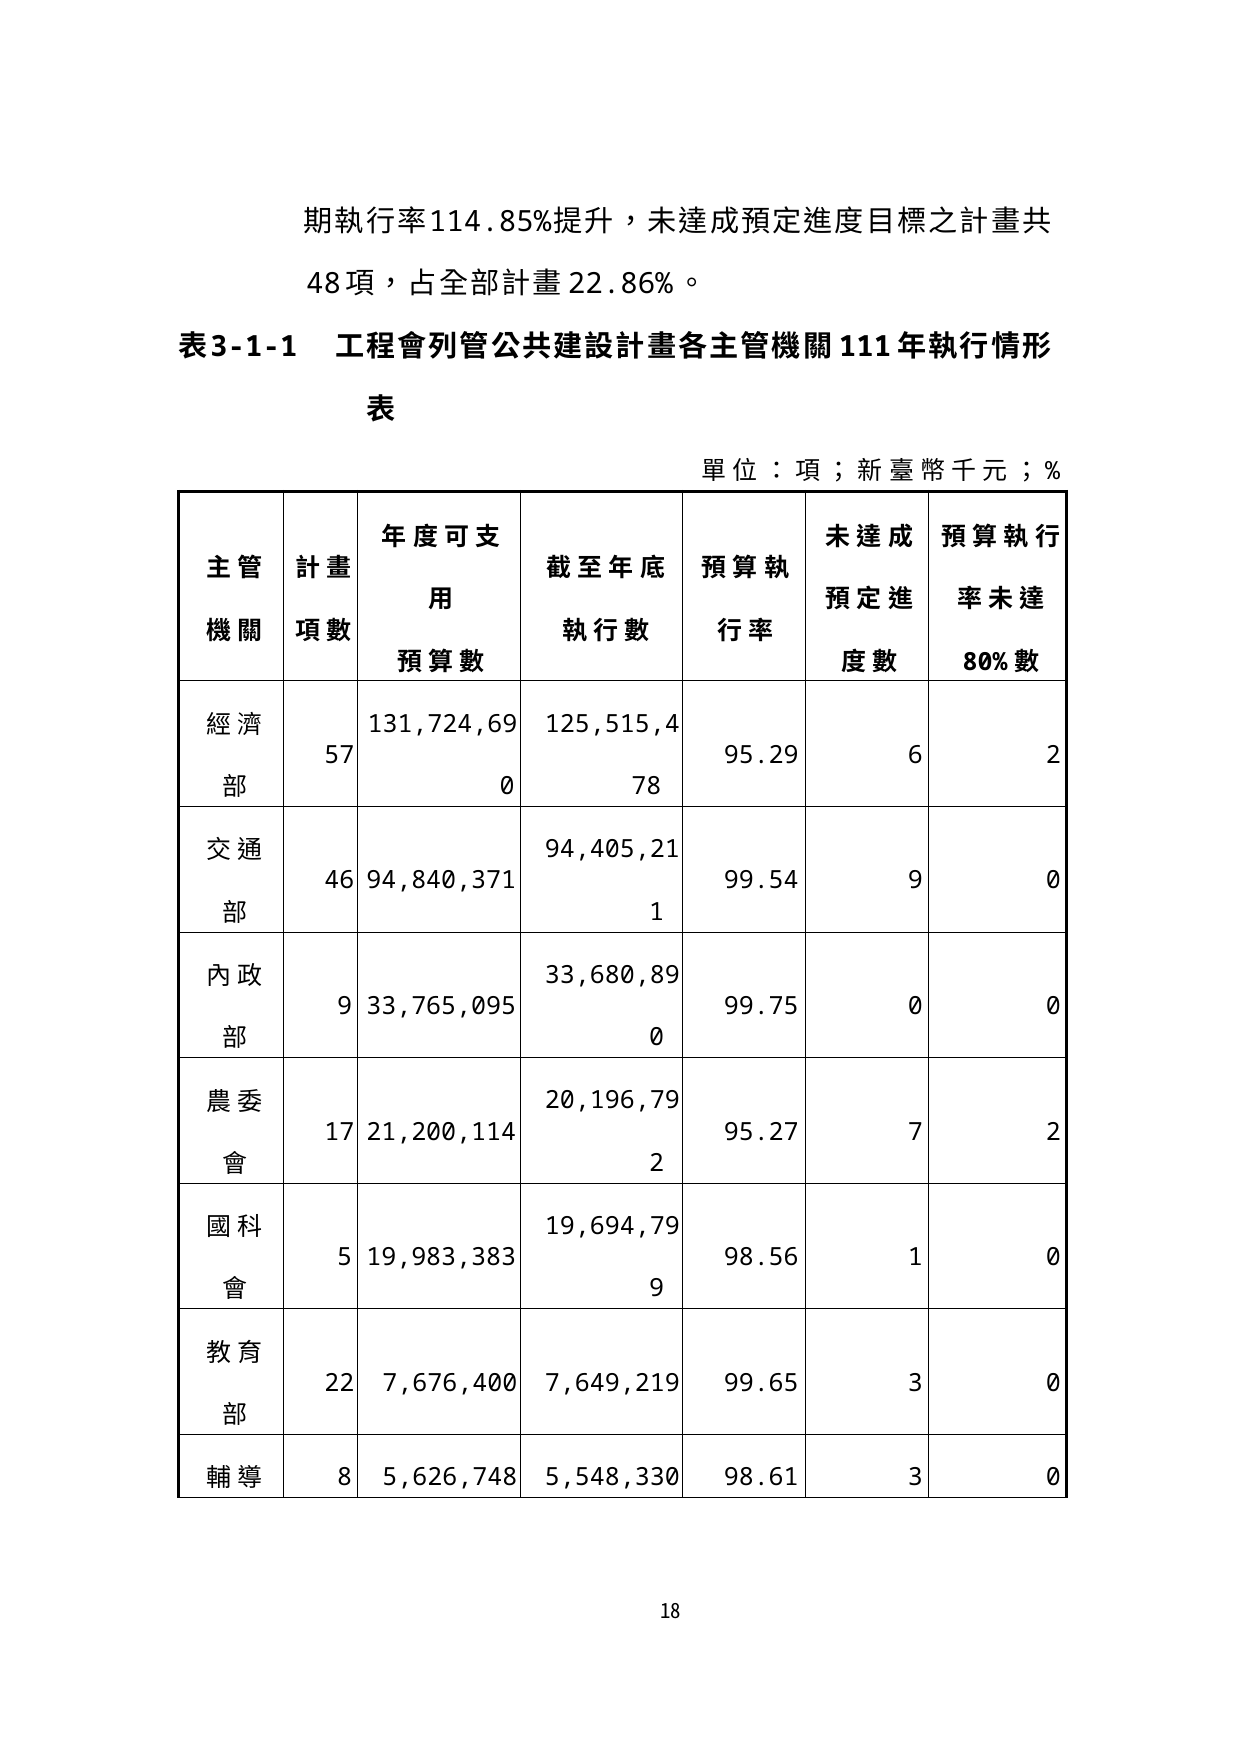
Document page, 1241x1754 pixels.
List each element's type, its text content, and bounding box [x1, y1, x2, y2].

table_cell 5,626,748 [358, 1435, 520, 1496]
table_cell 6 [806, 681, 928, 806]
table_cell 1 [806, 1184, 928, 1308]
table_cell 內政部 [180, 933, 283, 1057]
table_header 預算執行率 [683, 493, 805, 680]
table_cell 46 [284, 807, 357, 931]
table_cell 33,765,095 [358, 933, 520, 1057]
text 表3-1-1 工程會列管公共建設計畫各主管機關111年執行情形表 [177, 302, 1063, 427]
table_cell 5,548,330 [521, 1435, 682, 1496]
table_cell 5 [284, 1184, 357, 1308]
table_cell 95.29 [683, 681, 805, 806]
table_cell 57 [284, 681, 357, 806]
table_cell 99.54 [683, 807, 805, 931]
table_cell 22 [284, 1309, 357, 1433]
table_cell 經濟部 [180, 681, 283, 806]
table_cell 0 [806, 933, 928, 1057]
table_header 計畫項數 [284, 493, 357, 680]
table_cell 2 [929, 1058, 1065, 1182]
table_cell 99.75 [683, 933, 805, 1057]
table_cell 0 [929, 1435, 1065, 1496]
table_cell 國科會 [180, 1184, 283, 1308]
text 單位：項；新臺幣千元；% [177, 427, 1063, 490]
table_cell 99.65 [683, 1309, 805, 1433]
table_cell 7,649,219 [521, 1309, 682, 1433]
table_cell 33,680,890 [521, 933, 682, 1057]
table_cell 農委會 [180, 1058, 283, 1182]
table_cell 2 [929, 681, 1065, 806]
table_cell 131,724,690 [358, 681, 520, 806]
table_header 截至年底 執行數 [521, 493, 682, 680]
table_cell 20,196,792 [521, 1058, 682, 1182]
table_cell 98.56 [683, 1184, 805, 1308]
table_cell 0 [929, 807, 1065, 931]
table_cell 0 [929, 1184, 1065, 1308]
table_cell 94,405,211 [521, 807, 682, 931]
table_header 未達成預定進度數 [806, 493, 928, 680]
table_cell 交通部 [180, 807, 283, 931]
table_cell 95.27 [683, 1058, 805, 1182]
table_cell 7 [806, 1058, 928, 1182]
table_header 預算執行率未達80%數 [929, 493, 1065, 680]
table_cell 17 [284, 1058, 357, 1182]
table_cell 19,983,383 [358, 1184, 520, 1308]
table_cell 125,515,478 [521, 681, 682, 806]
table_cell 3 [806, 1435, 928, 1496]
table_cell 94,840,371 [358, 807, 520, 931]
table_header 主管 機關 [180, 493, 283, 680]
table_cell 輔導 [180, 1435, 283, 1496]
table_cell 教育部 [180, 1309, 283, 1433]
table_cell 9 [284, 933, 357, 1057]
table_cell 8 [284, 1435, 357, 1496]
table_cell 98.61 [683, 1435, 805, 1496]
table_cell 9 [806, 807, 928, 931]
table_cell 3 [806, 1309, 928, 1433]
table_cell 0 [929, 1309, 1065, 1433]
table_cell 19,694,799 [521, 1184, 682, 1308]
table_header 年度可支用 預算數 [358, 493, 520, 680]
table_cell 7,676,400 [358, 1309, 520, 1433]
table_cell 0 [929, 933, 1065, 1057]
table_cell 21,200,114 [358, 1058, 520, 1182]
text 期執行率114.85%提升，未達成預定進度目標之計畫共48項，占全部計畫22.86%。 [266, 177, 1063, 302]
